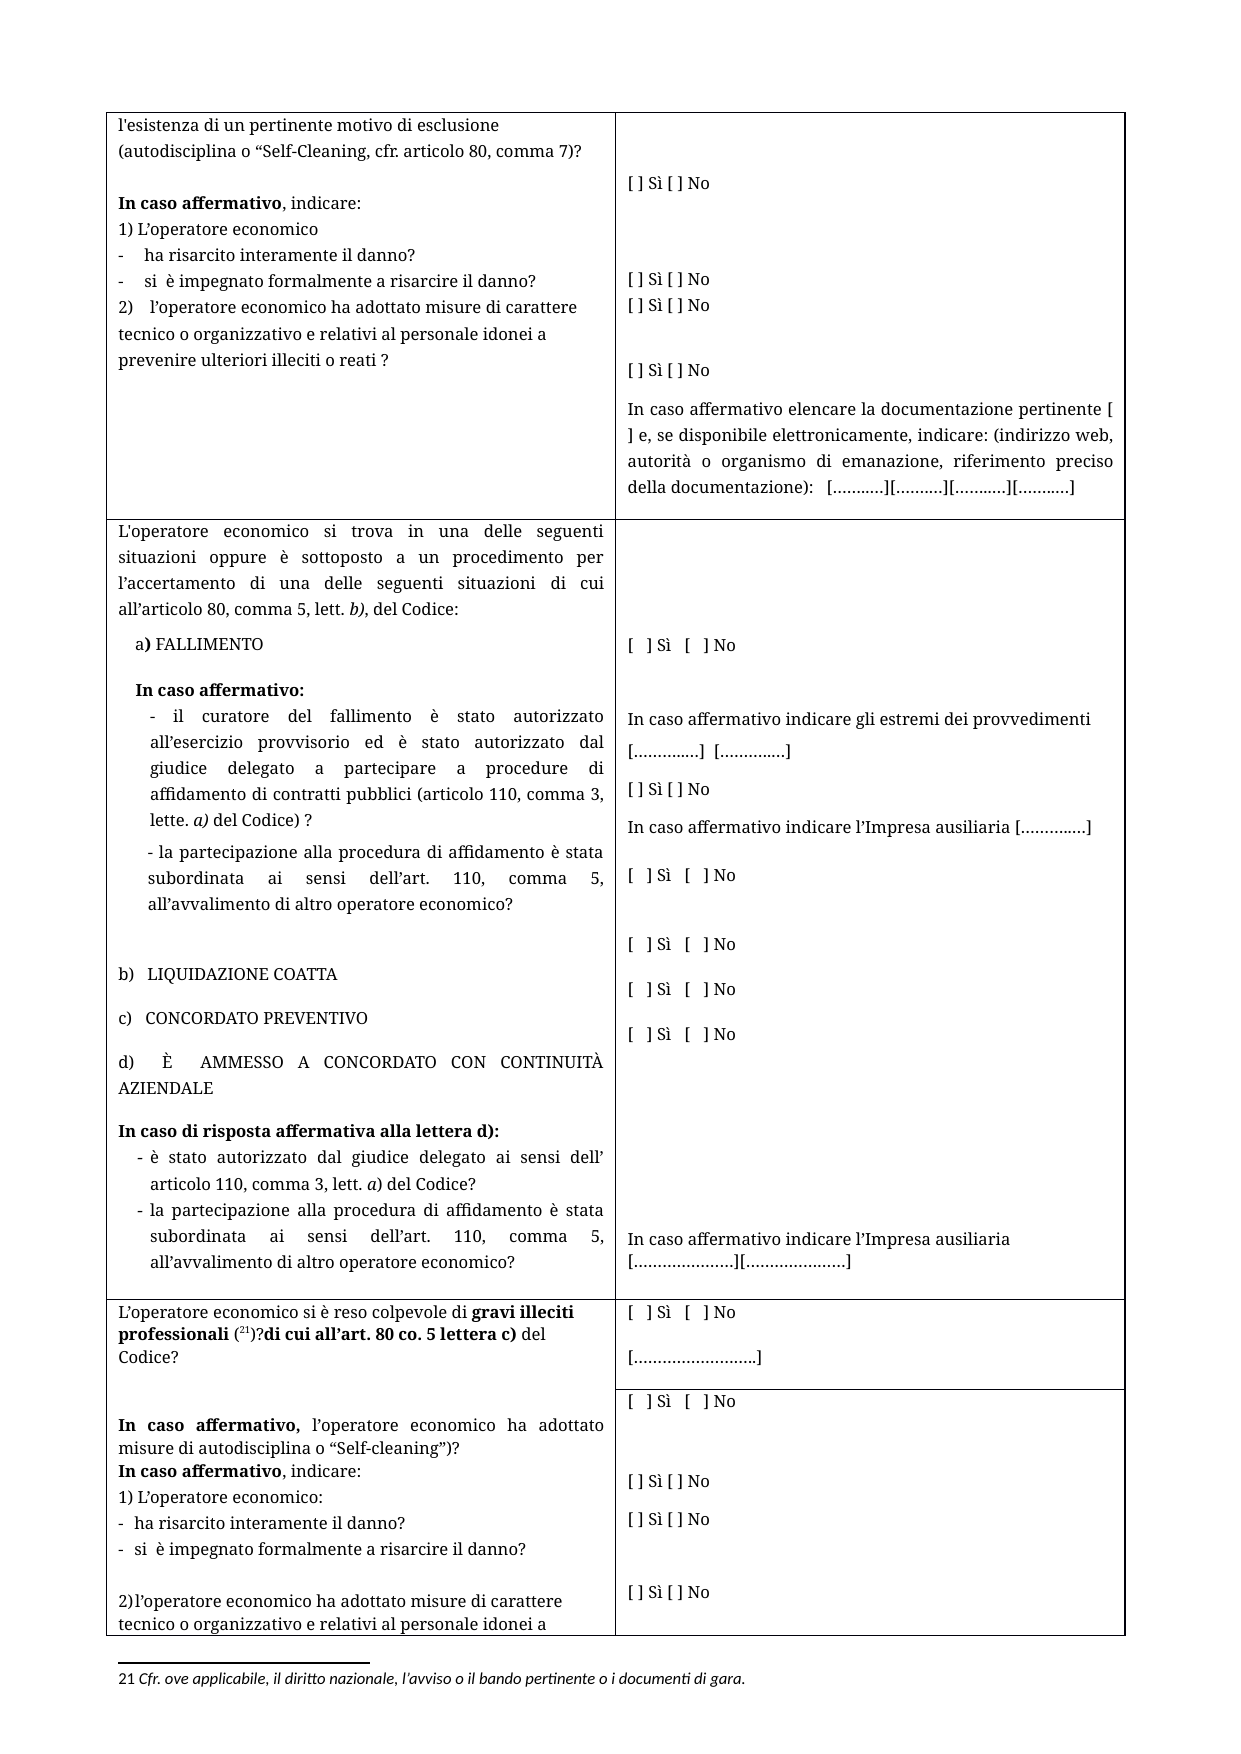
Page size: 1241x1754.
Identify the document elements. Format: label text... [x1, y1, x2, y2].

table_cell [ ] Sì [ ] No In caso affermativo indicare gli estremi dei provvedimenti [………..…] [………..…] [ ] Sì [ ] No In caso affermativo indicare l’Impresa ausiliaria [………..…] [ ] Sì [ ] No [ ] Sì [ ] No [ ] Sì [ ] No [ ] Sì [ ] No In caso affermativo indicare l’Impresa ausiliaria […………………][…………………] [616, 520, 1124, 1299]
table_cell [ ] Sì [ ] No [……………………..] [616, 1300, 1124, 1389]
table_cell [ ] Sì [ ] No [ ] Sì [ ] No [ ] Sì [ ] No [ ] Sì [ ] No In caso affermativo elencare la documentazione pertinente [ ] e, se disponibile elettronicamente, indicare: (indirizzo web, autorità o organismo di emanazione, riferimento preciso della documentazione): [……..…][…….…][……..…][……..…] [616, 113, 1124, 519]
table_cell L'operatore economico si trova in una delle seguenti situazioni oppure è sottoposto a un procedimento per l’accertamento di una delle seguenti situazioni di cui all’articolo 80, comma 5, lett. b), del Codice: a) fallimento In caso affermativo: - il curatore del fallimento è stato autorizzato all’esercizio provvisorio ed è stato autorizzato dal giudice delegato a partecipare a procedure di affidamento di contratti pubblici (articolo 110, comma 3, lette. a) del Codice) ? - la partecipazione alla procedura di affidamento è stata subordinata ai sensi dell’art. 110, comma 5, all’avvalimento di altro operatore economico? b) liquidazione coatta c) concordato preventivo d) è ammesso a concordato con continuità aziendale In caso di risposta affermativa alla lettera d): è stato autorizzato dal giudice delegato ai sensi dell’ articolo 110, comma 3, lett. a) del Codice? la partecipazione alla procedura di affidamento è stata subordinata ai sensi dell’art. 110, comma 5, all’avvalimento di altro operatore economico? [107, 520, 615, 1299]
table_cell [ ] Sì [ ] No [ ] Sì [ ] No [ ] Sì [ ] No [ ] Sì [ ] No [616, 1390, 1124, 1635]
table_cell L’operatore economico si è reso colpevole di gravi illeciti professionali ()?di cui all’art. 80 co. 5 lettera c) del Codice? In caso affermativo, l’operatore economico ha adottato misure di autodisciplina o “Self-cleaning”)? In caso affermativo, indicare: 1) L’operatore economico: - ha risarcito interamente il danno? - si è impegnato formalmente a risarcire il danno? 2) l’operatore economico ha adottato misure di carattere tecnico o organizzativo e relativi al personale idonei a [107, 1300, 615, 1635]
table_cell l'esistenza di un pertinente motivo di esclusione (autodisciplina o “Self-Cleaning, cfr. articolo 80, comma 7)? In caso affermativo, indicare: 1) L’operatore economico - ha risarcito interamente il danno? - si è impegnato formalmente a risarcire il danno? 2) l’operatore economico ha adottato misure di carattere tecnico o organizzativo e relativi al personale idonei a prevenire ulteriori illeciti o reati ? [107, 113, 615, 519]
